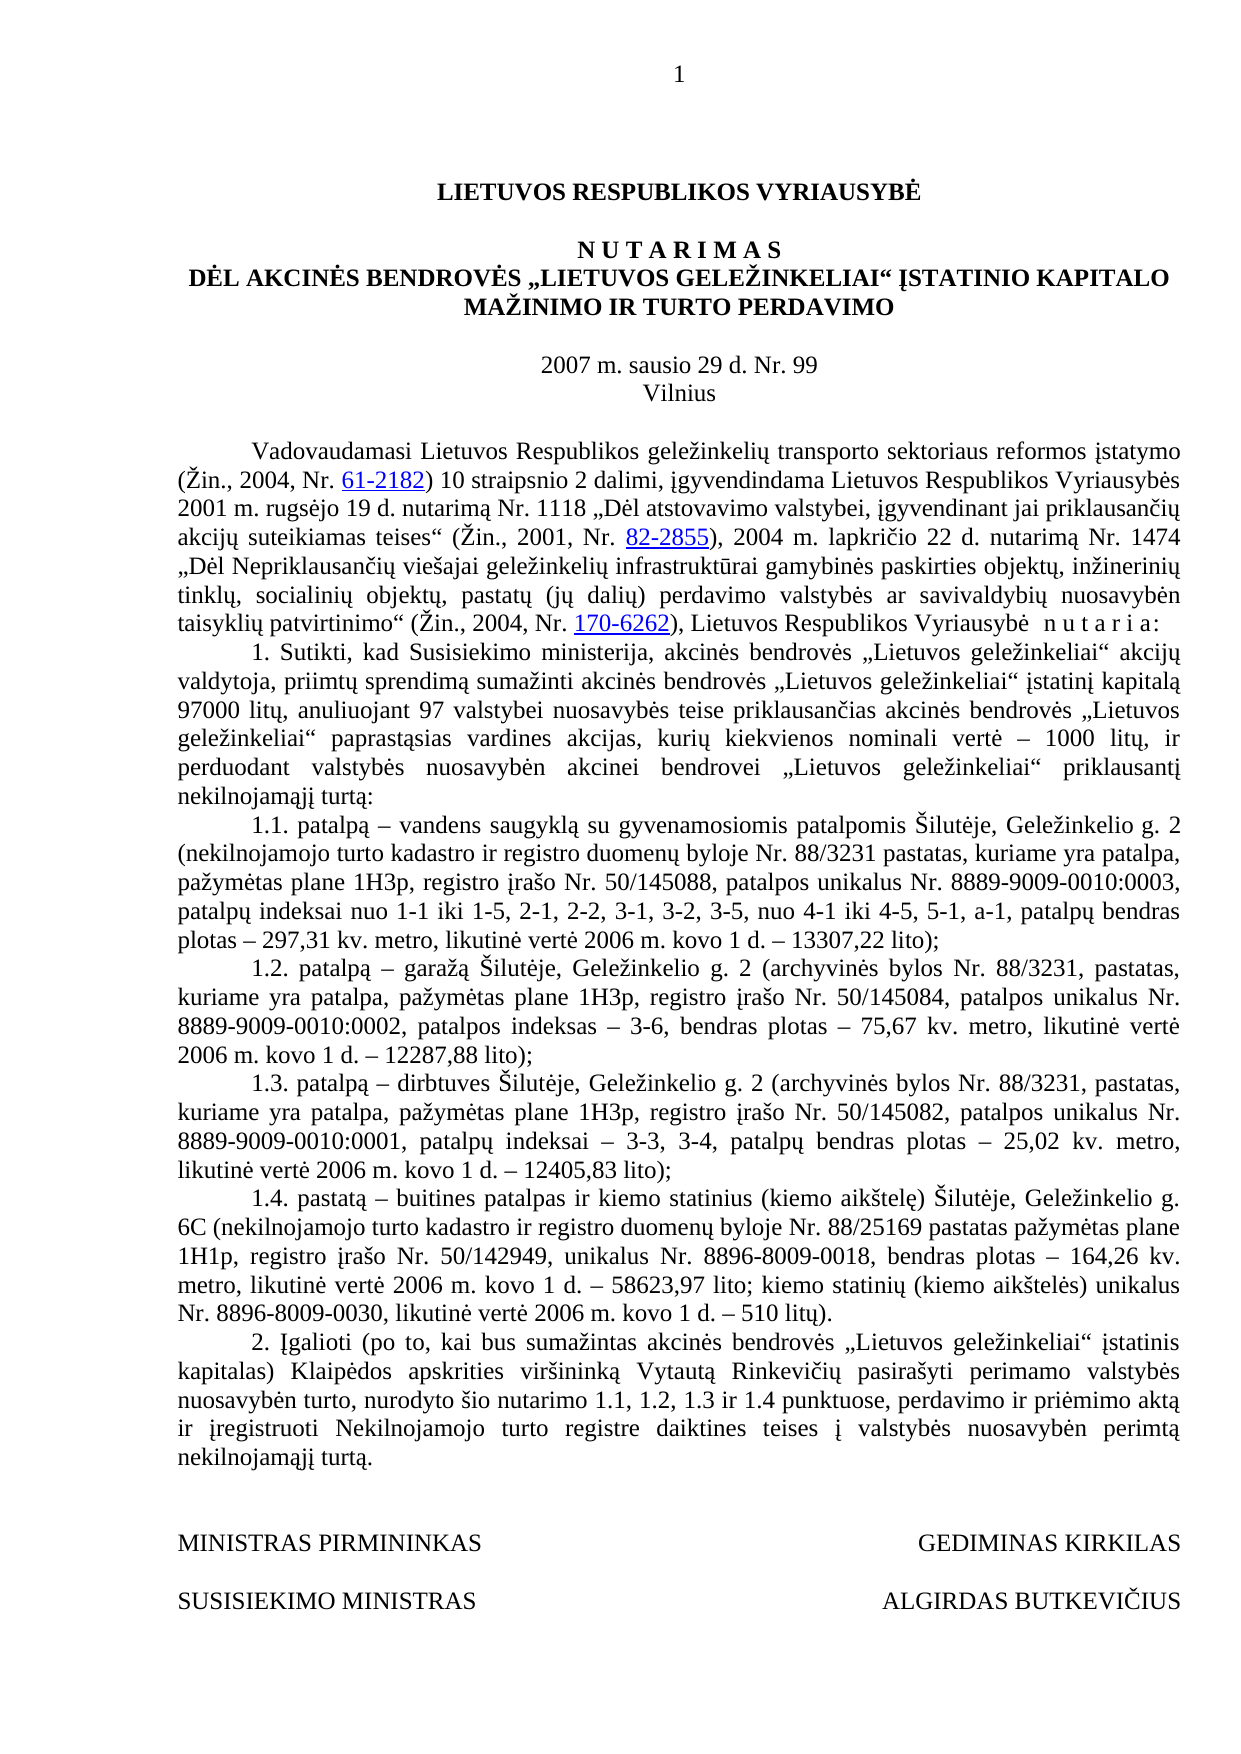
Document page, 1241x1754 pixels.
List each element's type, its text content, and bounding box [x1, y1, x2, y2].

text 2. Įgalioti (po to, kai bus sumažintas akcinės bendrovės „Lietuvos geležinkeliai“ įstatinis kapitalas) Klaipėdos apskrities viršininką Vytautą Rinkevičių pasirašyti perimamo valstybės nuosavybėn turto, nurodyto šio nutarimo 1.1, 1.2, 1.3 ir 1.4 punktuose, perdavimo ir priėmimo aktą ir įregistruoti Nekilnojamojo turto registre daiktines teises į valstybės nuosavybėn perimtą nekilnojamąjį turtą. [177, 1327, 1181, 1471]
text Vilnius [177, 378, 1181, 407]
text 1.4. pastatą – buitines patalpas ir kiemo statinius (kiemo aikštelę) Šilutėje, Geležinkelio g. 6C (nekilnojamojo turto kadastro ir registro duomenų byloje Nr. 88/25169 pastatas pažymėtas plane 1H1p, registro įrašo Nr. 50/142949, unikalus Nr. 8896-8009-0018, bendras plotas – 164,26 kv. metro, likutinė vertė 2006 m. kovo 1 d. – 58623,97 lito; kiemo statinių (kiemo aikštelės) unikalus Nr. 8896-8009-0030, likutinė vertė 2006 m. kovo 1 d. – 510 litų). [177, 1183, 1181, 1327]
text Vadovaudamasi Lietuvos Respublikos geležinkelių transporto sektoriaus reformos įstatymo (Žin., 2004, Nr. 61-2182) 10 straipsnio 2 dalimi, įgyvendindama Lietuvos Respublikos Vyriausybės 2001 m. rugsėjo 19 d. nutarimą Nr. 1118 „Dėl atstovavimo valstybei, įgyvendinant jai priklausančių akcijų suteikiamas teises“ (Žin., 2001, Nr. 82-2855), 2004 m. lapkričio 22 d. nutarimą Nr. 1474 „Dėl Nepriklausančių viešajai geležinkelių infrastruktūrai gamybinės paskirties objektų, inžinerinių tinklų, socialinių objektų, pastatų (jų dalių) perdavimo valstybės ar savivaldybių nuosavybėn taisyklių patvirtinimo“ (Žin., 2004, Nr. 170-6262), Lietuvos Respublikos Vyriausybė nutaria: [177, 436, 1181, 637]
text 1. Sutikti, kad Susisiekimo ministerija, akcinės bendrovės „Lietuvos geležinkeliai“ akcijų valdytoja, priimtų sprendimą sumažinti akcinės bendrovės „Lietuvos geležinkeliai“ įstatinį kapitalą 97000 litų, anuliuojant 97 valstybei nuosavybės teise priklausančias akcinės bendrovės „Lietuvos geležinkeliai“ paprastąsias vardines akcijas, kurių kiekvienos nominali vertė – 1000 litų, ir perduodant valstybės nuosavybėn akcinei bendrovei „Lietuvos geležinkeliai“ priklausantį nekilnojamąjį turtą: [177, 637, 1181, 810]
text 2007 m. sausio 29 d. Nr. 99 [177, 350, 1181, 378]
text Susisiekimo ministras Algirdas Butkevičius [177, 1586, 1181, 1615]
text LIETUVOS RESPUBLIKOS VYRIAUSYBĖ [177, 177, 1181, 206]
text 1.3. patalpą – dirbtuves Šilutėje, Geležinkelio g. 2 (archyvinės bylos Nr. 88/3231, pastatas, kuriame yra patalpa, pažymėtas plane 1H3p, registro įrašo Nr. 50/145082, patalpos unikalus Nr. 8889-9009-0010:0001, patalpų indeksai – 3-3, 3-4, patalpų bendras plotas – 25,02 kv. metro, likutinė vertė 2006 m. kovo 1 d. – 12405,83 lito); [177, 1068, 1181, 1183]
text Ministras Pirmininkas Gediminas Kirkilas [177, 1528, 1181, 1557]
text DĖL AKCINĖS BENDROVĖS „LIETUVOS GELEŽINKELIAI“ ĮSTATINIO KAPITALO MAŽINIMO IR TURTO PERDAVIMO [177, 263, 1181, 321]
text 1.1. patalpą – vandens saugyklą su gyvenamosiomis patalpomis Šilutėje, Geležinkelio g. 2 (nekilnojamojo turto kadastro ir registro duomenų byloje Nr. 88/3231 pastatas, kuriame yra patalpa, pažymėtas plane 1H3p, registro įrašo Nr. 50/145088, patalpos unikalus Nr. 8889-9009-0010:0003, patalpų indeksai nuo 1-1 iki 1-5, 2-1, 2-2, 3-1, 3-2, 3-5, nuo 4-1 iki 4-5, 5-1, a-1, patalpų bendras plotas – 297,31 kv. metro, likutinė vertė 2006 m. kovo 1 d. – 13307,22 lito); [177, 810, 1181, 953]
text N U T A R I M A S [177, 235, 1181, 263]
text 1.2. patalpą – garažą Šilutėje, Geležinkelio g. 2 (archyvinės bylos Nr. 88/3231, pastatas, kuriame yra patalpa, pažymėtas plane 1H3p, registro įrašo Nr. 50/145084, patalpos unikalus Nr. 8889-9009-0010:0002, patalpos indeksas – 3-6, bendras plotas – 75,67 kv. metro, likutinė vertė 2006 m. kovo 1 d. – 12287,88 lito); [177, 953, 1181, 1068]
